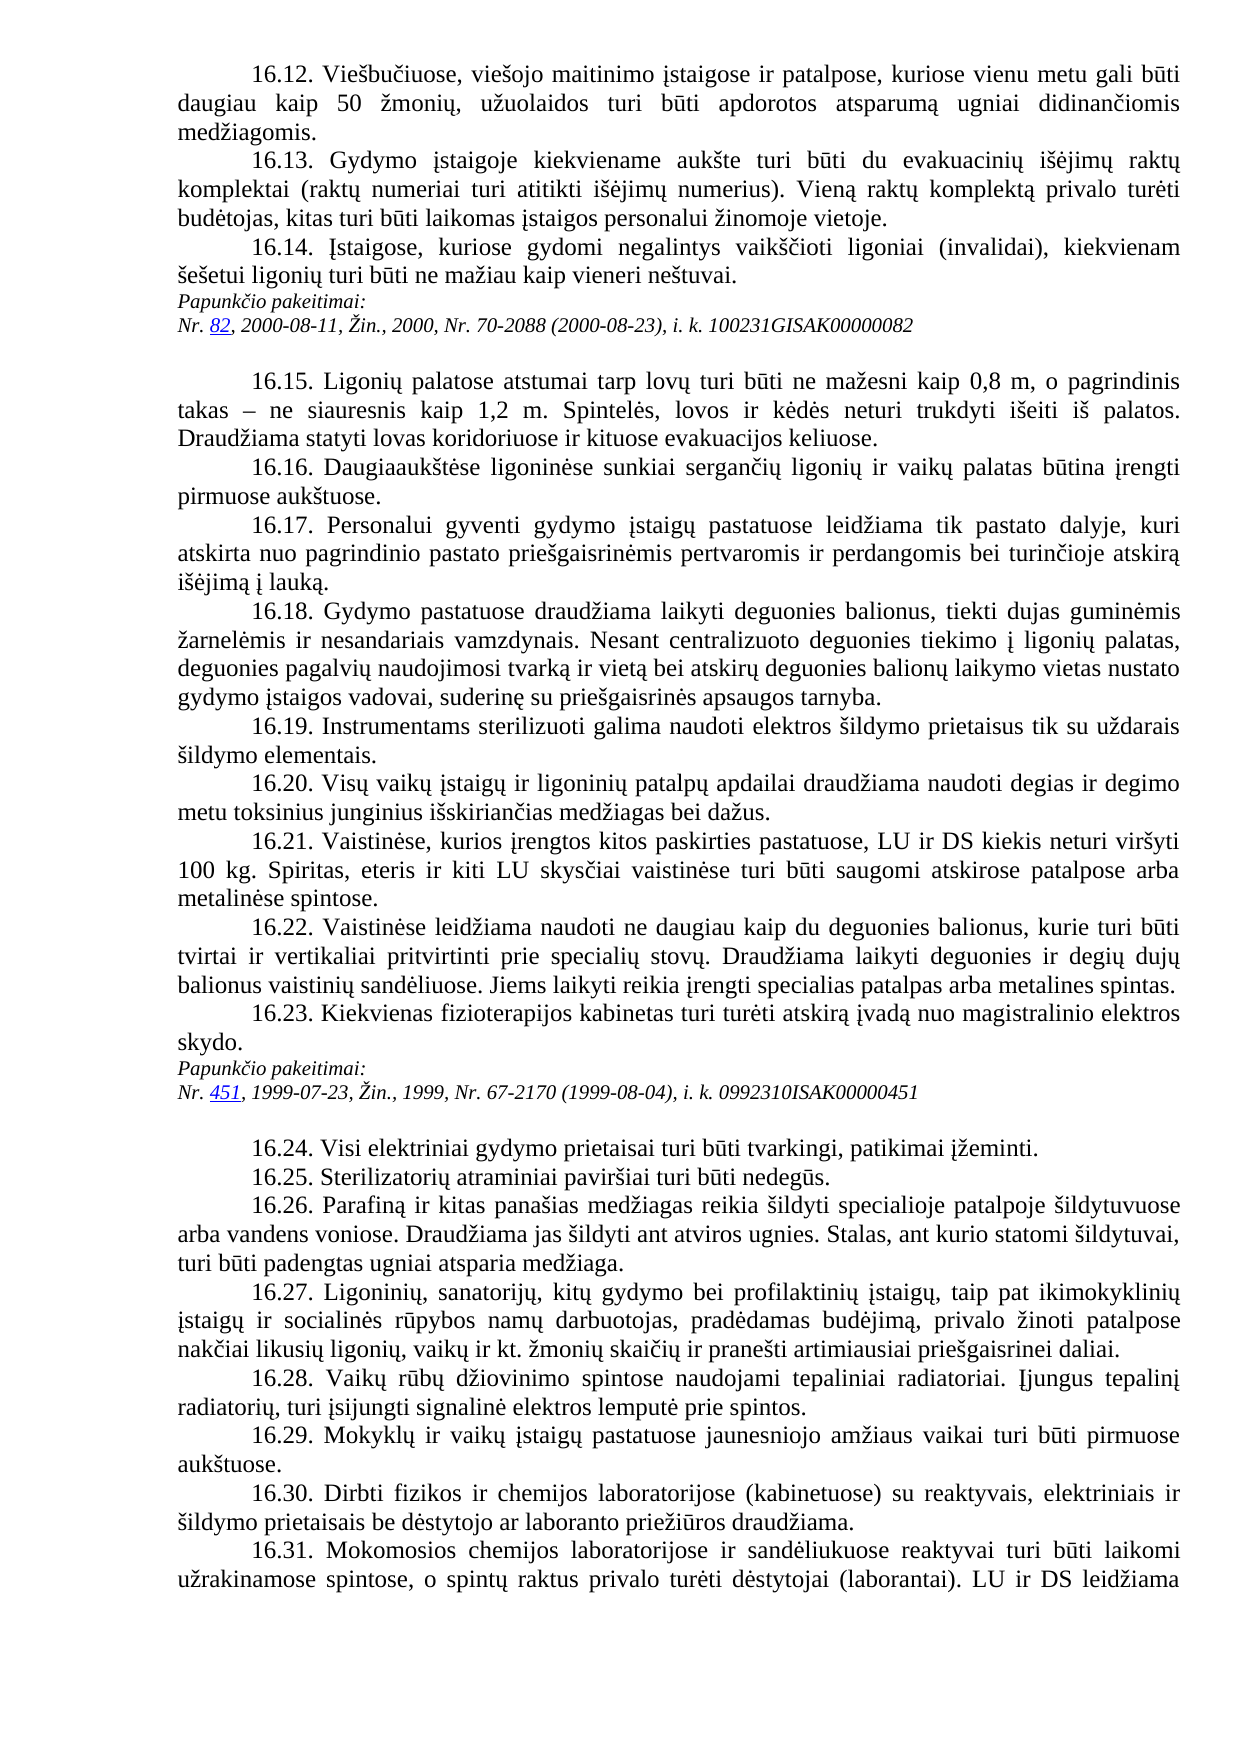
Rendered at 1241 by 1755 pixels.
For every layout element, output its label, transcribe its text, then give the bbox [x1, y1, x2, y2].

text 16.21. Vaistinėse, kurios įrengtos kitos paskirties pastatuose, LU ir DS kiekis neturi viršyti 100 kg. Spiritas, eteris ir kiti LU skysčiai vaistinėse turi būti saugomi atskirose patalpose arba metalinėse spintose. [177, 826, 1181, 912]
text Papunkčio pakeitimai: [177, 1056, 1181, 1080]
text Papunkčio pakeitimai: [177, 289, 1181, 313]
text 16.24. Visi elektriniai gydymo prietaisai turi būti tvarkingi, patikimai įžeminti. [177, 1133, 1181, 1162]
text 16.20. Visų vaikų įstaigų ir ligoninių patalpų apdailai draudžiama naudoti degias ir degimo metu toksinius junginius išskiriančias medžiagas bei dažus. [177, 768, 1181, 826]
text Nr. 451, 1999-07-23, Žin., 1999, Nr. 67-2170 (1999-08-04), i. k. 0992310ISAK00000451 [177, 1080, 1181, 1104]
text 16.30. Dirbti fizikos ir chemijos laboratorijose (kabinetuose) su reaktyvais, elektriniais ir šildymo prietaisais be dėstytojo ar laboranto priežiūros draudžiama. [177, 1478, 1181, 1535]
text 16.12. Viešbučiuose, viešojo maitinimo įstaigose ir patalpose, kuriose vienu metu gali būti daugiau kaip 50 žmonių, užuolaidos turi būti apdorotos atsparumą ugniai didinančiomis medžiagomis. [177, 59, 1181, 145]
text Nr. 82, 2000-08-11, Žin., 2000, Nr. 70-2088 (2000-08-23), i. k. 100231GISAK00000082 [177, 313, 1181, 337]
text 16.27. Ligoninių, sanatorijų, kitų gydymo bei profilaktinių įstaigų, taip pat ikimokyklinių įstaigų ir socialinės rūpybos namų darbuotojas, pradėdamas budėjimą, privalo žinoti patalpose nakčiai likusių ligonių, vaikų ir kt. žmonių skaičių ir pranešti artimiausiai priešgaisrinei daliai. [177, 1277, 1181, 1363]
text 16.29. Mokyklų ir vaikų įstaigų pastatuose jaunesniojo amžiaus vaikai turi būti pirmuose aukštuose. [177, 1420, 1181, 1478]
text 16.13. Gydymo įstaigoje kiekviename aukšte turi būti du evakuacinių išėjimų raktų komplektai (raktų numeriai turi atitikti išėjimų numerius). Vieną raktų komplektą privalo turėti budėtojas, kitas turi būti laikomas įstaigos personalui žinomoje vietoje. [177, 145, 1181, 232]
text 16.26. Parafiną ir kitas panašias medžiagas reikia šildyti specialioje patalpoje šildytuvuose arba vandens voniose. Draudžiama jas šildyti ant atviros ugnies. Stalas, ant kurio statomi šildytuvai, turi būti padengtas ugniai atsparia medžiaga. [177, 1190, 1181, 1277]
text 16.31. Mokomosios chemijos laboratorijose ir sandėliukuose reaktyvai turi būti laikomi užrakinamose spintose, o spintų raktus privalo turėti dėstytojai (laborantai). LU ir DS leidžiama [177, 1535, 1181, 1593]
text 16.15. Ligonių palatose atstumai tarp lovų turi būti ne mažesni kaip 0,8 m, o pagrindinis takas – ne siauresnis kaip 1,2 m. Spintelės, lovos ir kėdės neturi trukdyti išeiti iš palatos. Draudžiama statyti lovas koridoriuose ir kituose evakuacijos keliuose. [177, 366, 1181, 452]
text 16.28. Vaikų rūbų džiovinimo spintose naudojami tepaliniai radiatoriai. Įjungus tepalinį radiatorių, turi įsijungti signalinė elektros lemputė prie spintos. [177, 1363, 1181, 1420]
text 16.19. Instrumentams sterilizuoti galima naudoti elektros šildymo prietaisus tik su uždarais šildymo elementais. [177, 711, 1181, 768]
text 16.16. Daugiaaukštėse ligoninėse sunkiai sergančių ligonių ir vaikų palatas būtina įrengti pirmuose aukštuose. [177, 452, 1181, 510]
text 16.18. Gydymo pastatuose draudžiama laikyti deguonies balionus, tiekti dujas guminėmis žarnelėmis ir nesandariais vamzdynais. Nesant centralizuoto deguonies tiekimo į ligonių palatas, deguonies pagalvių naudojimosi tvarką ir vietą bei atskirų deguonies balionų laikymo vietas nustato gydymo įstaigos vadovai, suderinę su priešgaisrinės apsaugos tarnyba. [177, 596, 1181, 711]
text 16.25. Sterilizatorių atraminiai paviršiai turi būti nedegūs. [177, 1162, 1181, 1190]
text 16.17. Personalui gyventi gydymo įstaigų pastatuose leidžiama tik pastato dalyje, kuri atskirta nuo pagrindinio pastato priešgaisrinėmis pertvaromis ir perdangomis bei turinčioje atskirą išėjimą į lauką. [177, 510, 1181, 596]
text 16.14. Įstaigose, kuriose gydomi negalintys vaikščioti ligoniai (invalidai), kiekvienam šešetui ligonių turi būti ne mažiau kaip vieneri neštuvai. [177, 232, 1181, 289]
text 16.23. Kiekvienas fizioterapijos kabinetas turi turėti atskirą įvadą nuo magistralinio elektros skydo. [177, 998, 1181, 1056]
text 16.22. Vaistinėse leidžiama naudoti ne daugiau kaip du deguonies balionus, kurie turi būti tvirtai ir vertikaliai pritvirtinti prie specialių stovų. Draudžiama laikyti deguonies ir degių dujų balionus vaistinių sandėliuose. Jiems laikyti reikia įrengti specialias patalpas arba metalines spintas. [177, 912, 1181, 998]
